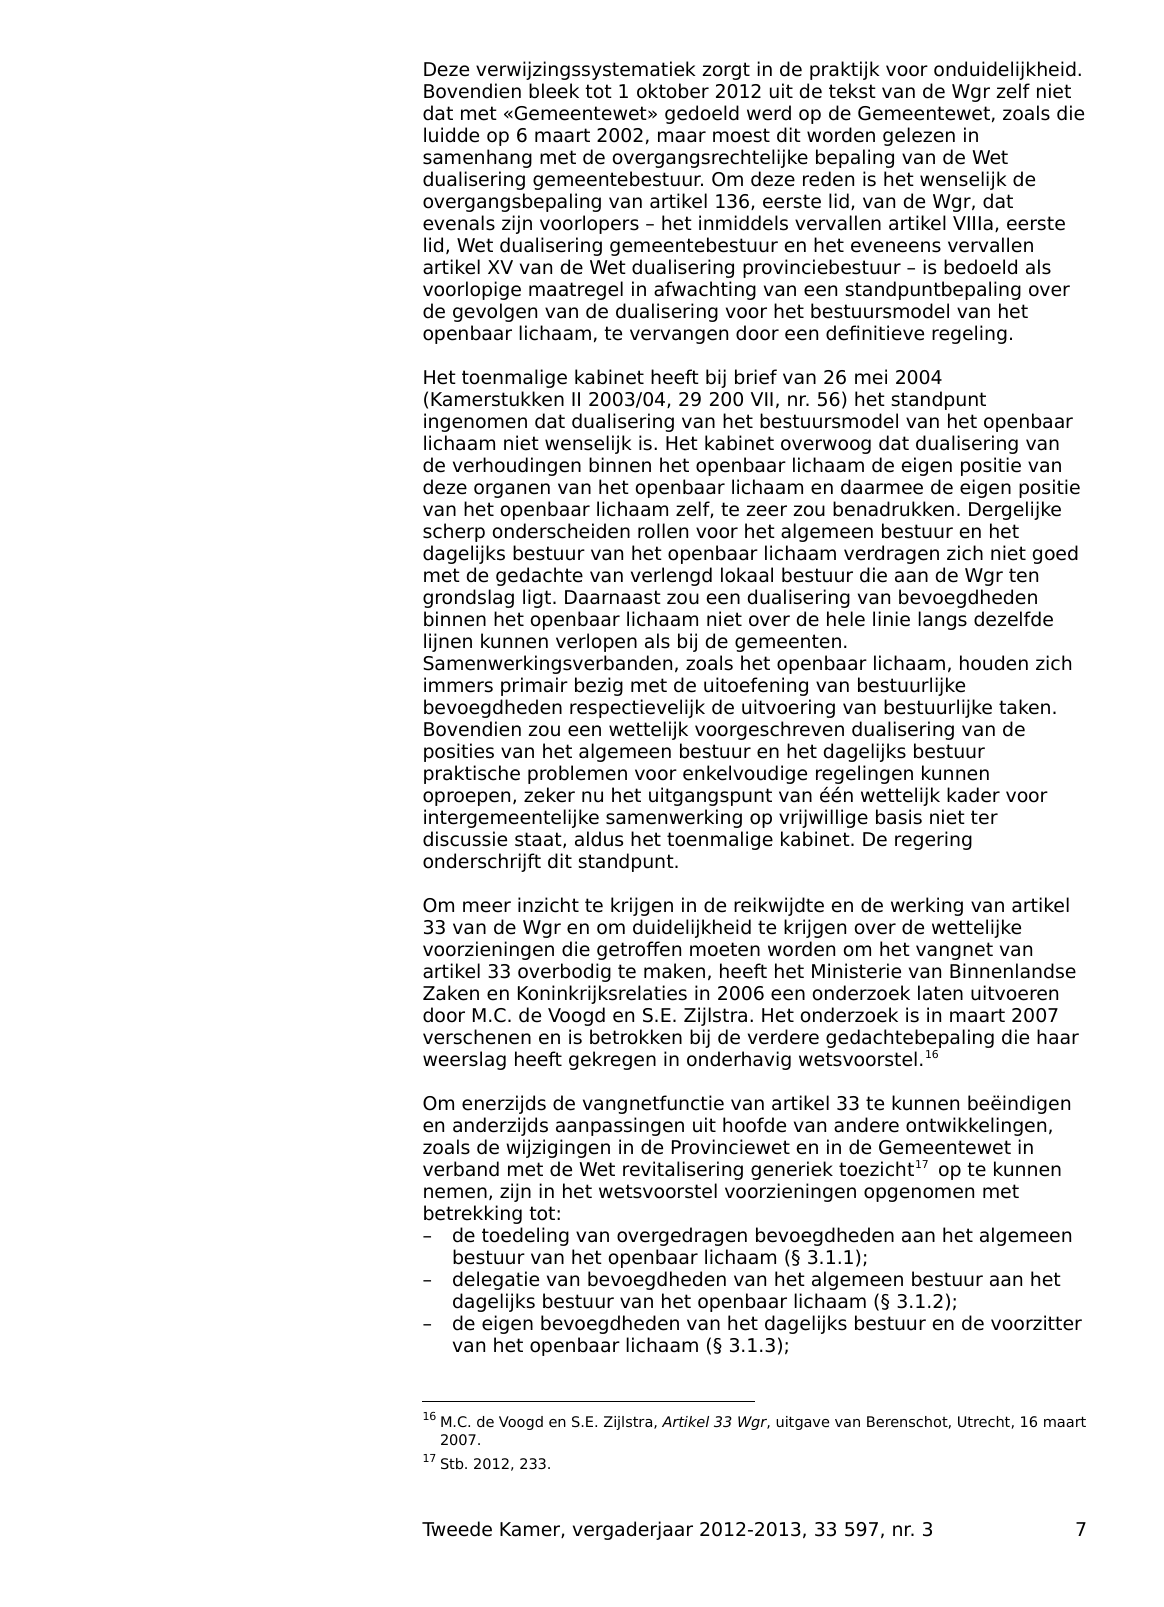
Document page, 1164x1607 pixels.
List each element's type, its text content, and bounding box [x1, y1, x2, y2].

text – de eigen bevoegdheden van het dagelijks bestuur en de voorzitter van het openbaar lichaam (§ 3.1.3); [422, 1312, 1087, 1356]
text Het toenmalige kabinet heeft bij brief van 26 mei 2004 (Kamerstukken II 2003/04, 29 200 VII, nr. 56) het standpunt ingenomen dat dualisering van het bestuursmodel van het openbaar lichaam niet wenselijk is. Het kabinet overwoog dat dualisering van de verhoudingen binnen het openbaar lichaam de eigen positie van deze organen van het openbaar lichaam en daarmee de eigen positie van het openbaar lichaam zelf, te zeer zou benadrukken. Dergelijke scherp onderscheiden rollen voor het algemeen bestuur en het dagelijks bestuur van het openbaar lichaam verdragen zich niet goed met de gedachte van verlengd lokaal bestuur die aan de Wgr ten grondslag ligt. Daarnaast zou een dualisering van bevoegdheden binnen het openbaar lichaam niet over de hele linie langs dezelfde lijnen kunnen verlopen als bij de gemeenten. Samenwerkingsverbanden, zoals het openbaar lichaam, houden zich immers primair bezig met de uitoefening van bestuurlijke bevoegdheden respectievelijk de uitvoering van bestuurlijke taken. Bovendien zou een wettelijk voorgeschreven dualisering van de posities van het algemeen bestuur en het dagelijks bestuur praktische problemen voor enkelvoudige regelingen kunnen oproepen, zeker nu het uitgangspunt van één wettelijk kader voor intergemeentelijke samenwerking op vrijwillige basis niet ter discussie staat, aldus het toenmalige kabinet. De regering onderschrijft dit standpunt. [422, 367, 1087, 872]
text Stb. 2012, 233. [422, 1452, 1087, 1474]
text Om meer inzicht te krijgen in de reikwijdte en de werking van artikel 33 van de Wgr en om duidelijkheid te krijgen over de wettelijke voorzieningen die getroffen moeten worden om het vangnet van artikel 33 overbodig te maken, heeft het Ministerie van Binnenlandse Zaken en Koninkrijksrelaties in 2006 een onderzoek laten uitvoeren door M.C. de Voogd en S.E. Zijlstra. Het onderzoek is in maart 2007 verschenen en is betrokken bij de verdere gedachtebepaling die haar weerslag heeft gekregen in onderhavig wetsvoorstel. [422, 895, 1087, 1071]
text Deze verwijzingssystematiek zorgt in de praktijk voor onduidelijkheid. Bovendien bleek tot 1 oktober 2012 uit de tekst van de Wgr zelf niet dat met «Gemeentewet» gedoeld werd op de Gemeentewet, zoals die luidde op 6 maart 2002, maar moest dit worden gelezen in samenhang met de overgangsrechtelijke bepaling van de Wet dualisering gemeentebestuur. Om deze reden is het wenselijk de overgangsbepaling van artikel 136, eerste lid, van de Wgr, dat evenals zijn voorlopers – het inmiddels vervallen artikel VIIIa, eerste lid, Wet dualisering gemeentebestuur en het eveneens vervallen artikel XV van de Wet dualisering provinciebestuur – is bedoeld als voorlopige maatregel in afwachting van een standpuntbepaling over de gevolgen van de dualisering voor het bestuursmodel van het openbaar lichaam, te vervangen door een definitieve regeling. [422, 59, 1087, 345]
text M.C. de Voogd en S.E. Zijlstra, Artikel 33 Wgr, uitgave van Berenschot, Utrecht, 16 maart 2007. [422, 1410, 1087, 1449]
text Om enerzijds de vangnetfunctie van artikel 33 te kunnen beëindigen en anderzijds aanpassingen uit hoofde van andere ontwikkelingen, zoals de wijzigingen in de Provinciewet en in de Gemeentewet in verband met de Wet revitalisering generiek toezicht op te kunnen nemen, zijn in het wetsvoorstel voorzieningen opgenomen met betrekking tot: [422, 1093, 1087, 1224]
text – delegatie van bevoegdheden van het algemeen bestuur aan het dagelijks bestuur van het openbaar lichaam (§ 3.1.2); [422, 1268, 1087, 1312]
text – de toedeling van overgedragen bevoegdheden aan het algemeen bestuur van het openbaar lichaam (§ 3.1.1); [422, 1224, 1087, 1268]
